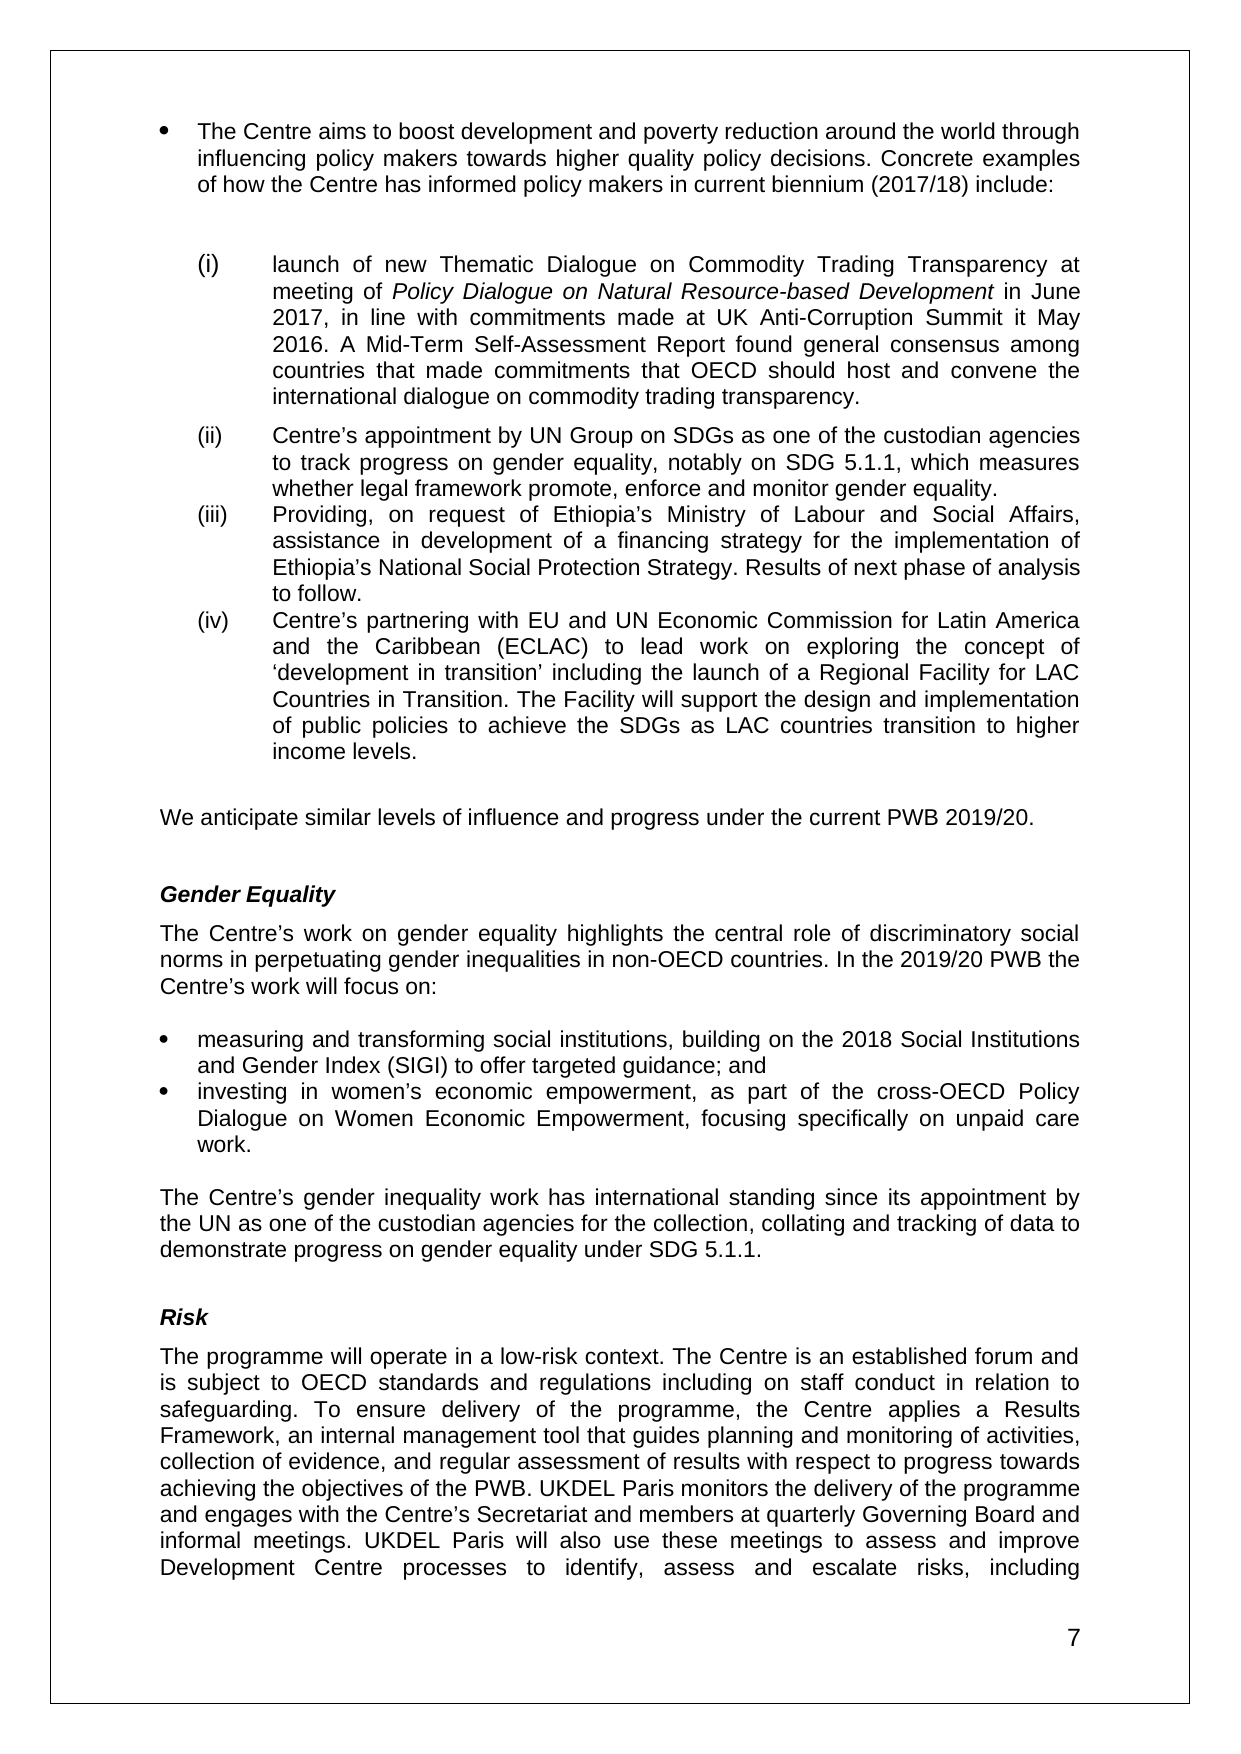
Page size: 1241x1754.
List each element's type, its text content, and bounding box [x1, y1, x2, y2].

list Centre’s partnering with EU and UN Economic Commission for Latin America and the Caribbean (ECLAC) to lead work on exploring the concept of ‘development in transition’ including the launch of a Regional Facility for LAC Countries in Transition. The Facility will support the design and implementation of public policies to achieve the SDGs as LAC countries transition to higher income levels. [197, 607, 1081, 765]
text The Centre’s gender inequality work has international standing since its appointment by the UN as one of the custodian agencies for the collection, collating and tracking of data to demonstrate progress on gender equality under SDG 5.1.1. [159, 1184, 1081, 1263]
list launch of new Thematic Dialogue on Commodity Trading Transparency at meeting of Policy Dialogue on Natural Resource-based Development in June 2017, in line with commitments made at UK Anti-Corruption Summit it May 2016. A Mid-Term Self-Assessment Report found general consensus among countries that made commitments that OECD should host and convene the international dialogue on commodity trading transparency. [197, 249, 1081, 409]
text The programme will operate in a low-risk context. The Centre is an established forum and is subject to OECD standards and regulations including on staff conduct in relation to safeguarding. To ensure delivery of the programme, the Centre applies a Results Framework, an internal management tool that guides planning and monitoring of activities, collection of evidence, and regular assessment of results with respect to progress towards achieving the objectives of the PWB. UKDEL Paris monitors the delivery of the programme and engages with the Centre’s Secretariat and members at quarterly Governing Board and informal meetings. UKDEL Paris will also use these meetings to assess and improve Development Centre processes to identify, assess and escalate risks, including [159, 1343, 1081, 1580]
text We anticipate similar levels of influence and progress under the current PWB 2019/20. [159, 803, 1081, 830]
list Centre’s appointment by UN Group on SDGs as one of the custodian agencies to track progress on gender equality, notably on SDG 5.1.1, which measures whether legal framework promote, enforce and monitor gender equality. [197, 422, 1081, 501]
text Risk [159, 1304, 1081, 1330]
text The Centre’s work on gender equality highlights the central role of discriminatory social norms in perpetuating gender inequalities in non-OECD countries. In the 2019/20 PWB the Centre’s work will focus on: [159, 920, 1081, 999]
list The Centre aims to boost development and poverty reduction around the world through influencing policy makers towards higher quality policy decisions. Concrete examples of how the Centre has informed policy makers in current biennium (2017/18) include: [159, 118, 1081, 198]
list investing in women’s economic empowerment, as part of the cross-OECD Policy Dialogue on Women Economic Empowerment, focusing specifically on unpaid care work. [159, 1078, 1081, 1157]
text Gender Equality [159, 881, 1081, 908]
list Providing, on request of Ethiopia’s Ministry of Labour and Social Affairs, assistance in development of a financing strategy for the implementation of Ethiopia’s National Social Protection Strategy. Results of next phase of analysis to follow. [197, 501, 1081, 607]
list measuring and transforming social institutions, building on the 2018 Social Institutions and Gender Index (SIGI) to offer targeted guidance; and [159, 1026, 1081, 1078]
